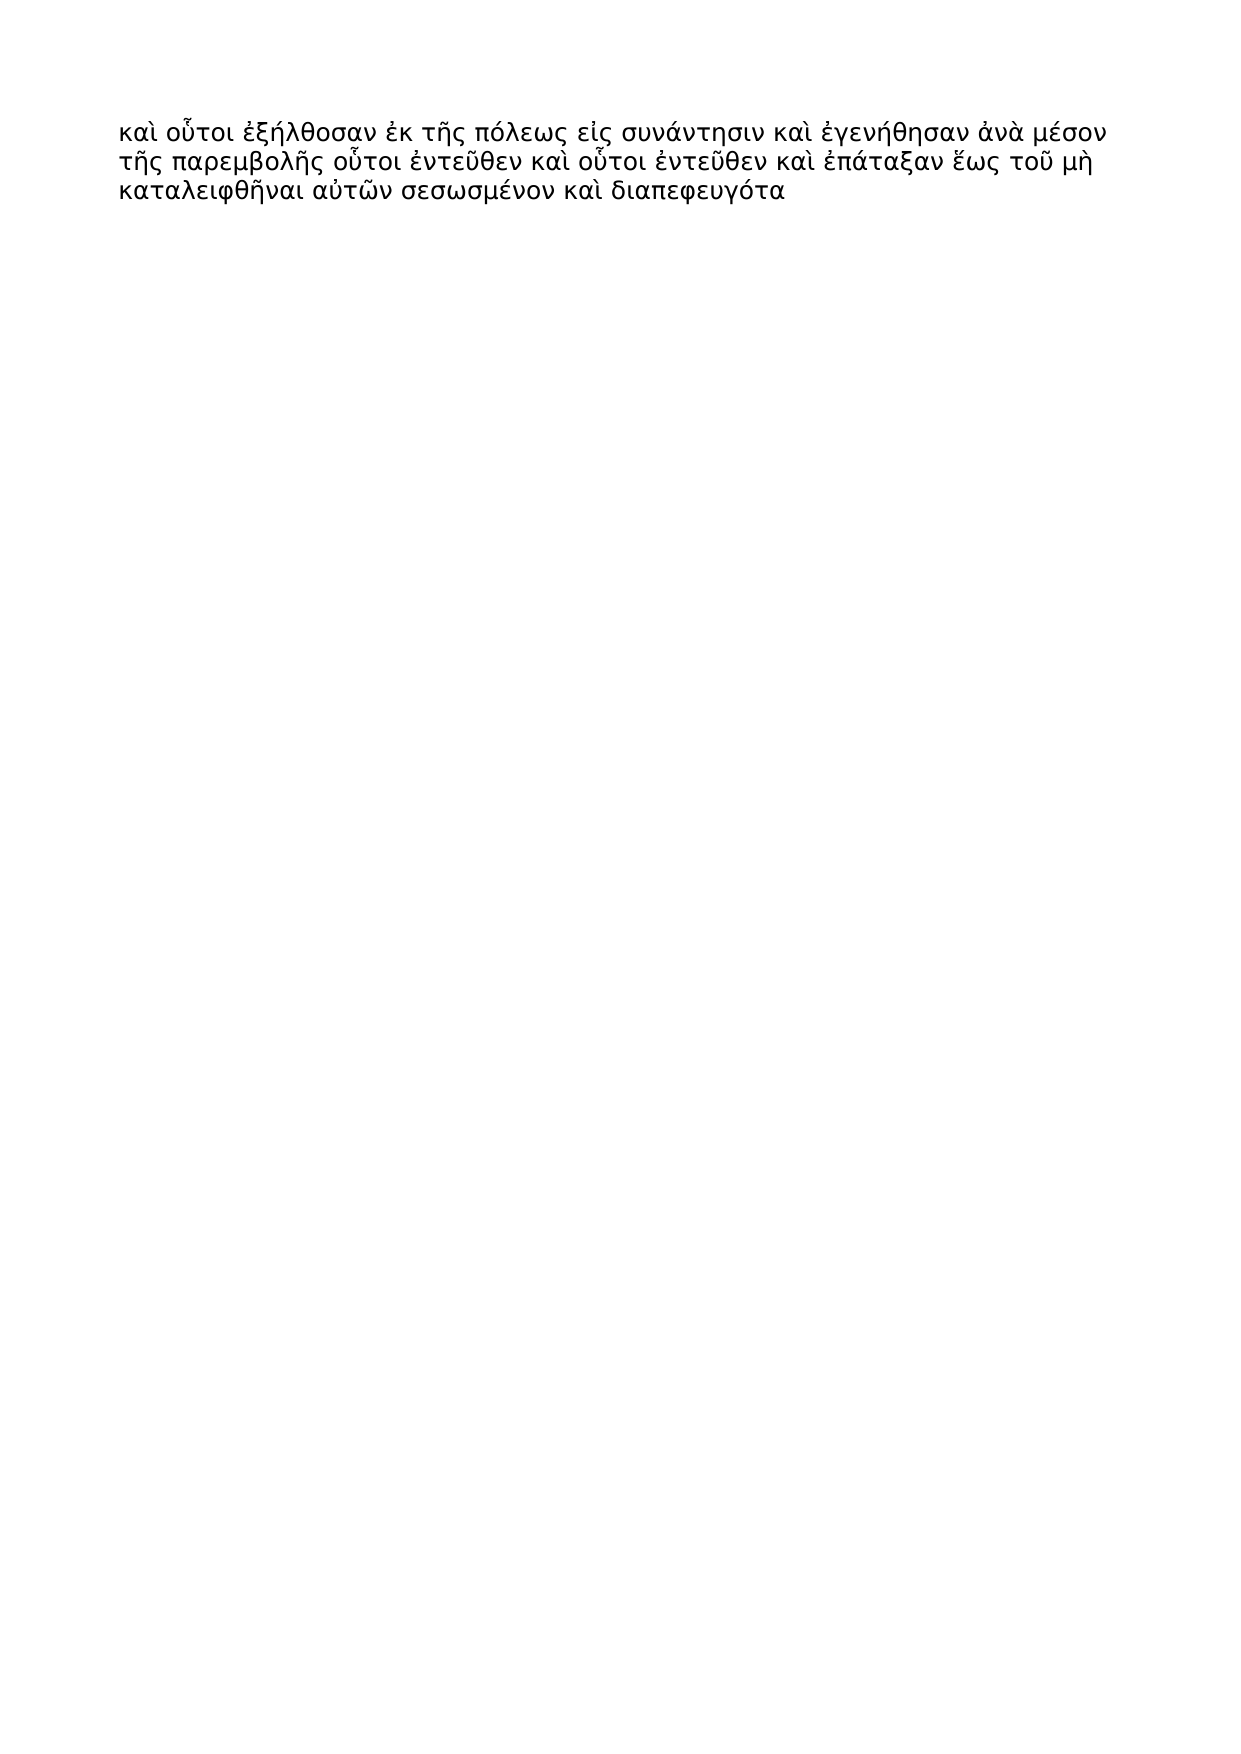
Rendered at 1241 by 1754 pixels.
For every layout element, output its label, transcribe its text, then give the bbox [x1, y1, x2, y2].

text καὶ οὗτοι ἐξήλθοσαν ἐκ τῆς πόλεως εἰς συνάντησιν καὶ ἐγενήθησαν ἀνὰ μέσον τῆς παρεμβολῆς οὗτοι ἐντεῦθεν καὶ οὗτοι ἐντεῦθεν καὶ ἐπάταξαν ἕως τοῦ μὴ καταλειφθῆναι αὐτῶν σεσωσμένον καὶ διαπεφευγότα [118, 118, 1122, 206]
